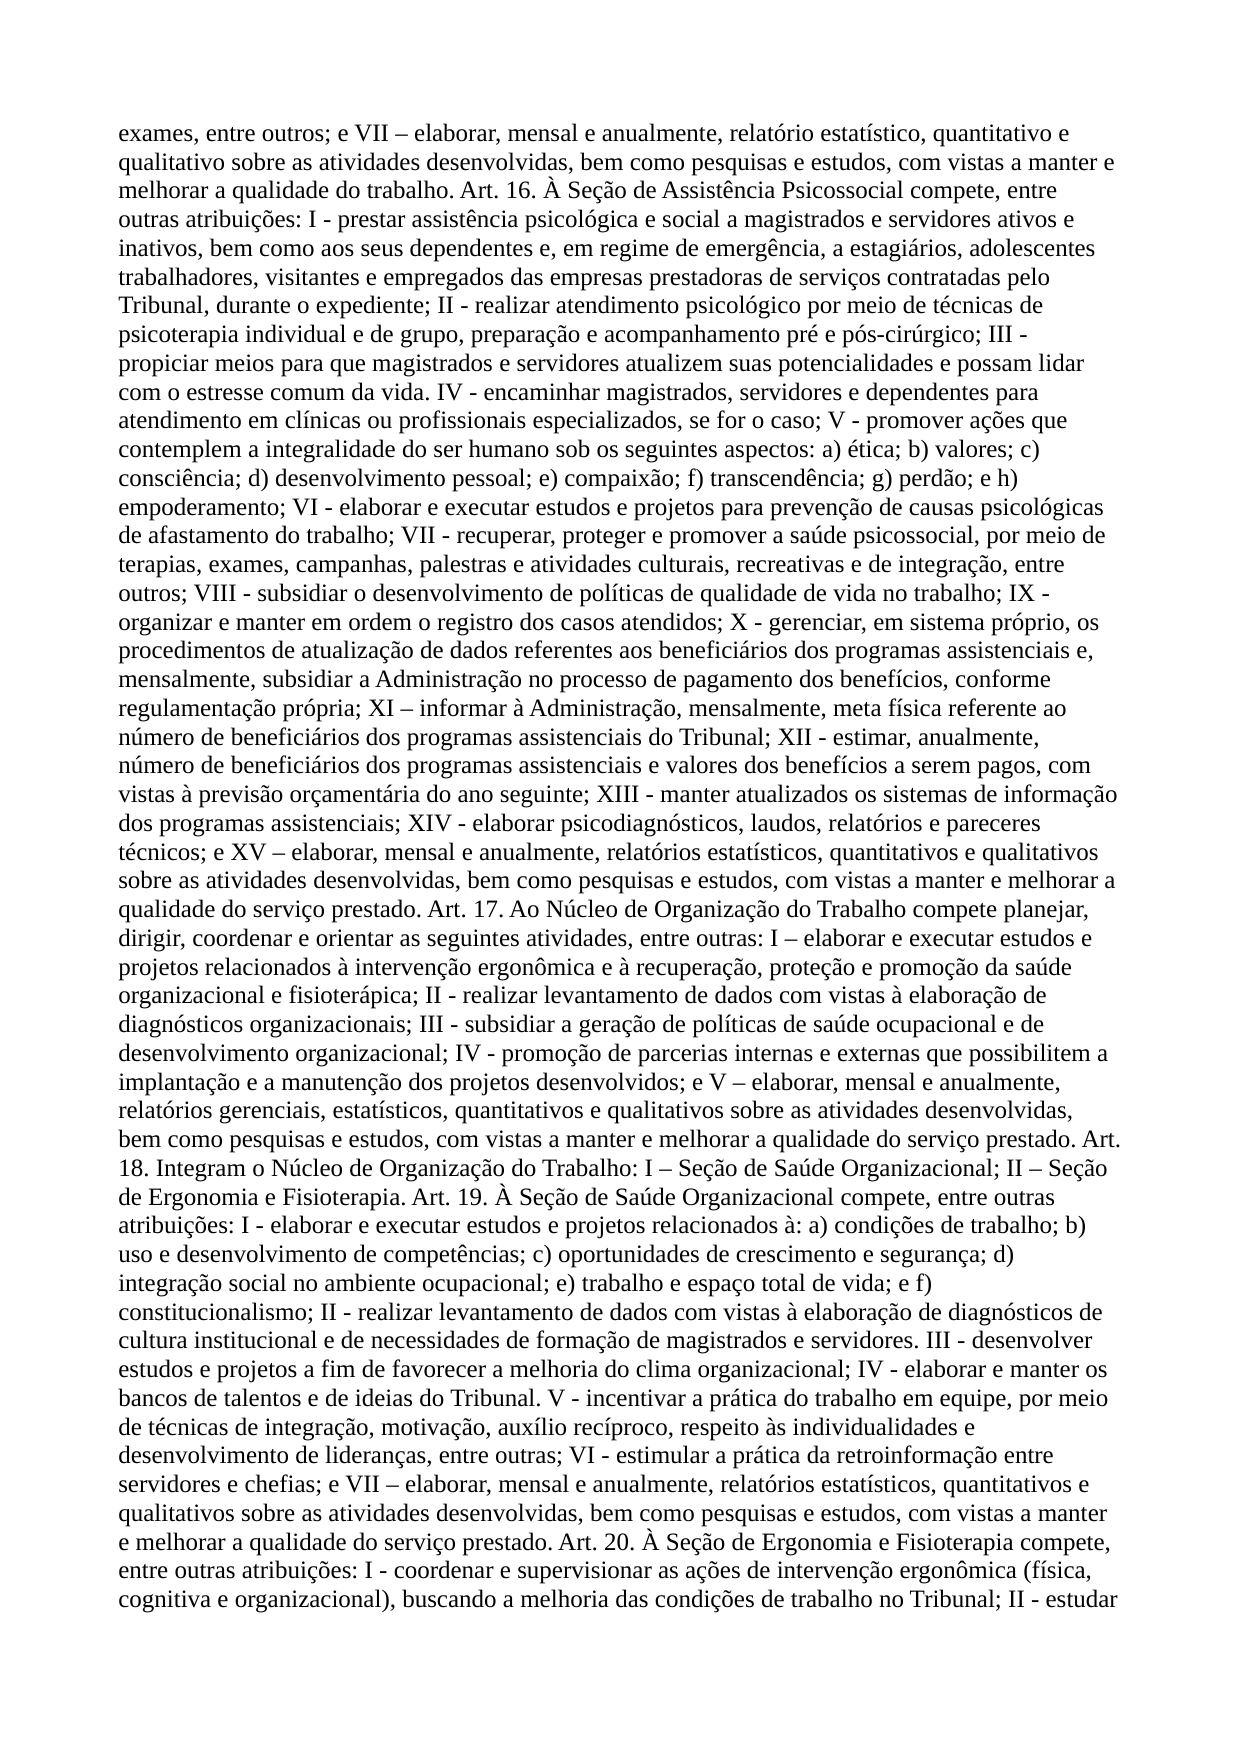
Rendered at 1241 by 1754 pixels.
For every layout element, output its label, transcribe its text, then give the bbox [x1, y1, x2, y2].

text exames, entre outros; e VII – elaborar, mensal e anualmente, relatório estatístico, quantitativo e qualitativo sobre as atividades desenvolvidas, bem como pesquisas e estudos, com vistas a manter e melhorar a qualidade do trabalho. Art. 16. À Seção de Assistência Psicossocial compete, entre outras atribuições: I - prestar assistência psicológica e social a magistrados e servidores ativos e inativos, bem como aos seus dependentes e, em regime de emergência, a estagiários, adolescentes trabalhadores, visitantes e empregados das empresas prestadoras de serviços contratadas pelo Tribunal, durante o expediente; II - realizar atendimento psicológico por meio de técnicas de psicoterapia individual e de grupo, preparação e acompanhamento pré e pós-cirúrgico; III - propiciar meios para que magistrados e servidores atualizem suas potencialidades e possam lidar com o estresse comum da vida. IV - encaminhar magistrados, servidores e dependentes para atendimento em clínicas ou profissionais especializados, se for o caso; V - promover ações que contemplem a integralidade do ser humano sob os seguintes aspectos: a) ética; b) valores; c) consciência; d) desenvolvimento pessoal; e) compaixão; f) transcendência; g) perdão; e h) empoderamento; VI - elaborar e executar estudos e projetos para prevenção de causas psicológicas de afastamento do trabalho; VII - recuperar, proteger e promover a saúde psicossocial, por meio de terapias, exames, campanhas, palestras e atividades culturais, recreativas e de integração, entre outros; VIII - subsidiar o desenvolvimento de políticas de qualidade de vida no trabalho; IX - organizar e manter em ordem o registro dos casos atendidos; X - gerenciar, em sistema próprio, os procedimentos de atualização de dados referentes aos beneficiários dos programas assistenciais e, mensalmente, subsidiar a Administração no processo de pagamento dos benefícios, conforme regulamentação própria; XI – informar à Administração, mensalmente, meta física referente ao número de beneficiários dos programas assistenciais do Tribunal; XII - estimar, anualmente, número de beneficiários dos programas assistenciais e valores dos benefícios a serem pagos, com vistas à previsão orçamentária do ano seguinte; XIII - manter atualizados os sistemas de informação dos programas assistenciais; XIV - elaborar psicodiagnósticos, laudos, relatórios e pareceres técnicos; e XV – elaborar, mensal e anualmente, relatórios estatísticos, quantitativos e qualitativos sobre as atividades desenvolvidas, bem como pesquisas e estudos, com vistas a manter e melhorar a qualidade do serviço prestado. Art. 17. Ao Núcleo de Organização do Trabalho compete planejar, dirigir, coordenar e orientar as seguintes atividades, entre outras: I – elaborar e executar estudos e projetos relacionados à intervenção ergonômica e à recuperação, proteção e promoção da saúde organizacional e fisioterápica; II - realizar levantamento de dados com vistas à elaboração de diagnósticos organizacionais; III - subsidiar a geração de políticas de saúde ocupacional e de desenvolvimento organizacional; IV - promoção de parcerias internas e externas que possibilitem a implantação e a manutenção dos projetos desenvolvidos; e V – elaborar, mensal e anualmente, relatórios gerenciais, estatísticos, quantitativos e qualitativos sobre as atividades desenvolvidas, bem como pesquisas e estudos, com vistas a manter e melhorar a qualidade do serviço prestado. Art. 18. Integram o Núcleo de Organização do Trabalho: I – Seção de Saúde Organizacional; II – Seção de Ergonomia e Fisioterapia. Art. 19. À Seção de Saúde Organizacional compete, entre outras atribuições: I - elaborar e executar estudos e projetos relacionados à: a) condições de trabalho; b) uso e desenvolvimento de competências; c) oportunidades de crescimento e segurança; d) integração social no ambiente ocupacional; e) trabalho e espaço total de vida; e f) constitucionalismo; II - realizar levantamento de dados com vistas à elaboração de diagnósticos de cultura institucional e de necessidades de formação de magistrados e servidores. III - desenvolver estudos e projetos a fim de favorecer a melhoria do clima organizacional; IV - elaborar e manter os bancos de talentos e de ideias do Tribunal. V - incentivar a prática do trabalho em equipe, por meio de técnicas de integração, motivação, auxílio recíproco, respeito às individualidades e desenvolvimento de lideranças, entre outras; VI - estimular a prática da retroinformação entre servidores e chefias; e VII – elaborar, mensal e anualmente, relatórios estatísticos, quantitativos e qualitativos sobre as atividades desenvolvidas, bem como pesquisas e estudos, com vistas a manter e melhorar a qualidade do serviço prestado. Art. 20. À Seção de Ergonomia e Fisioterapia compete, entre outras atribuições: I - coordenar e supervisionar as ações de intervenção ergonômica (física, cognitiva e organizacional), buscando a melhoria das condições de trabalho no Tribunal; II - estudar [118, 118, 1122, 1613]
